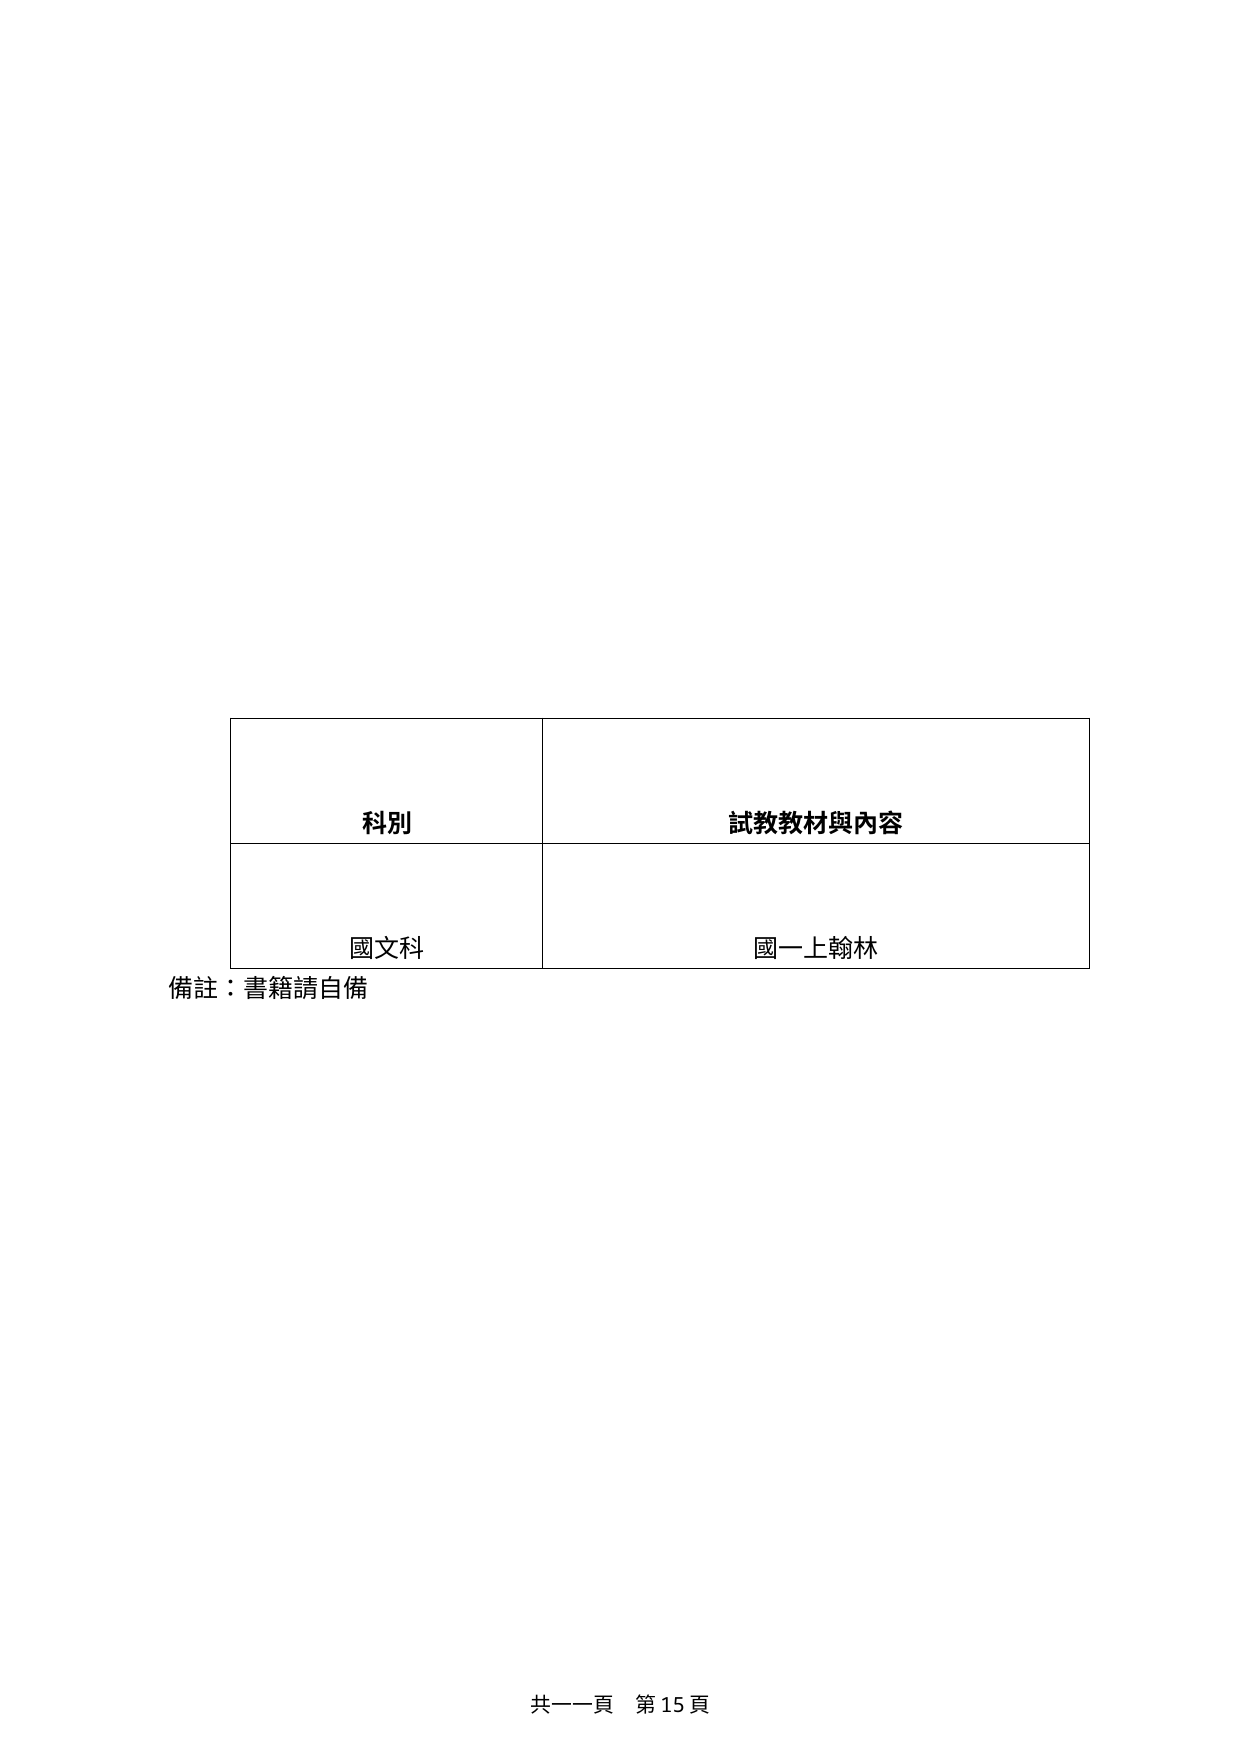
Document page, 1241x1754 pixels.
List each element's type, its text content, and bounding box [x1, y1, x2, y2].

table_header 試教教材與內容 [543, 719, 1089, 842]
table_cell 國文科 [231, 844, 542, 967]
table_header 科別 [231, 719, 542, 842]
table_cell 國一上翰林 [543, 844, 1089, 967]
text 備註：書籍請自備 [168, 968, 1122, 1005]
